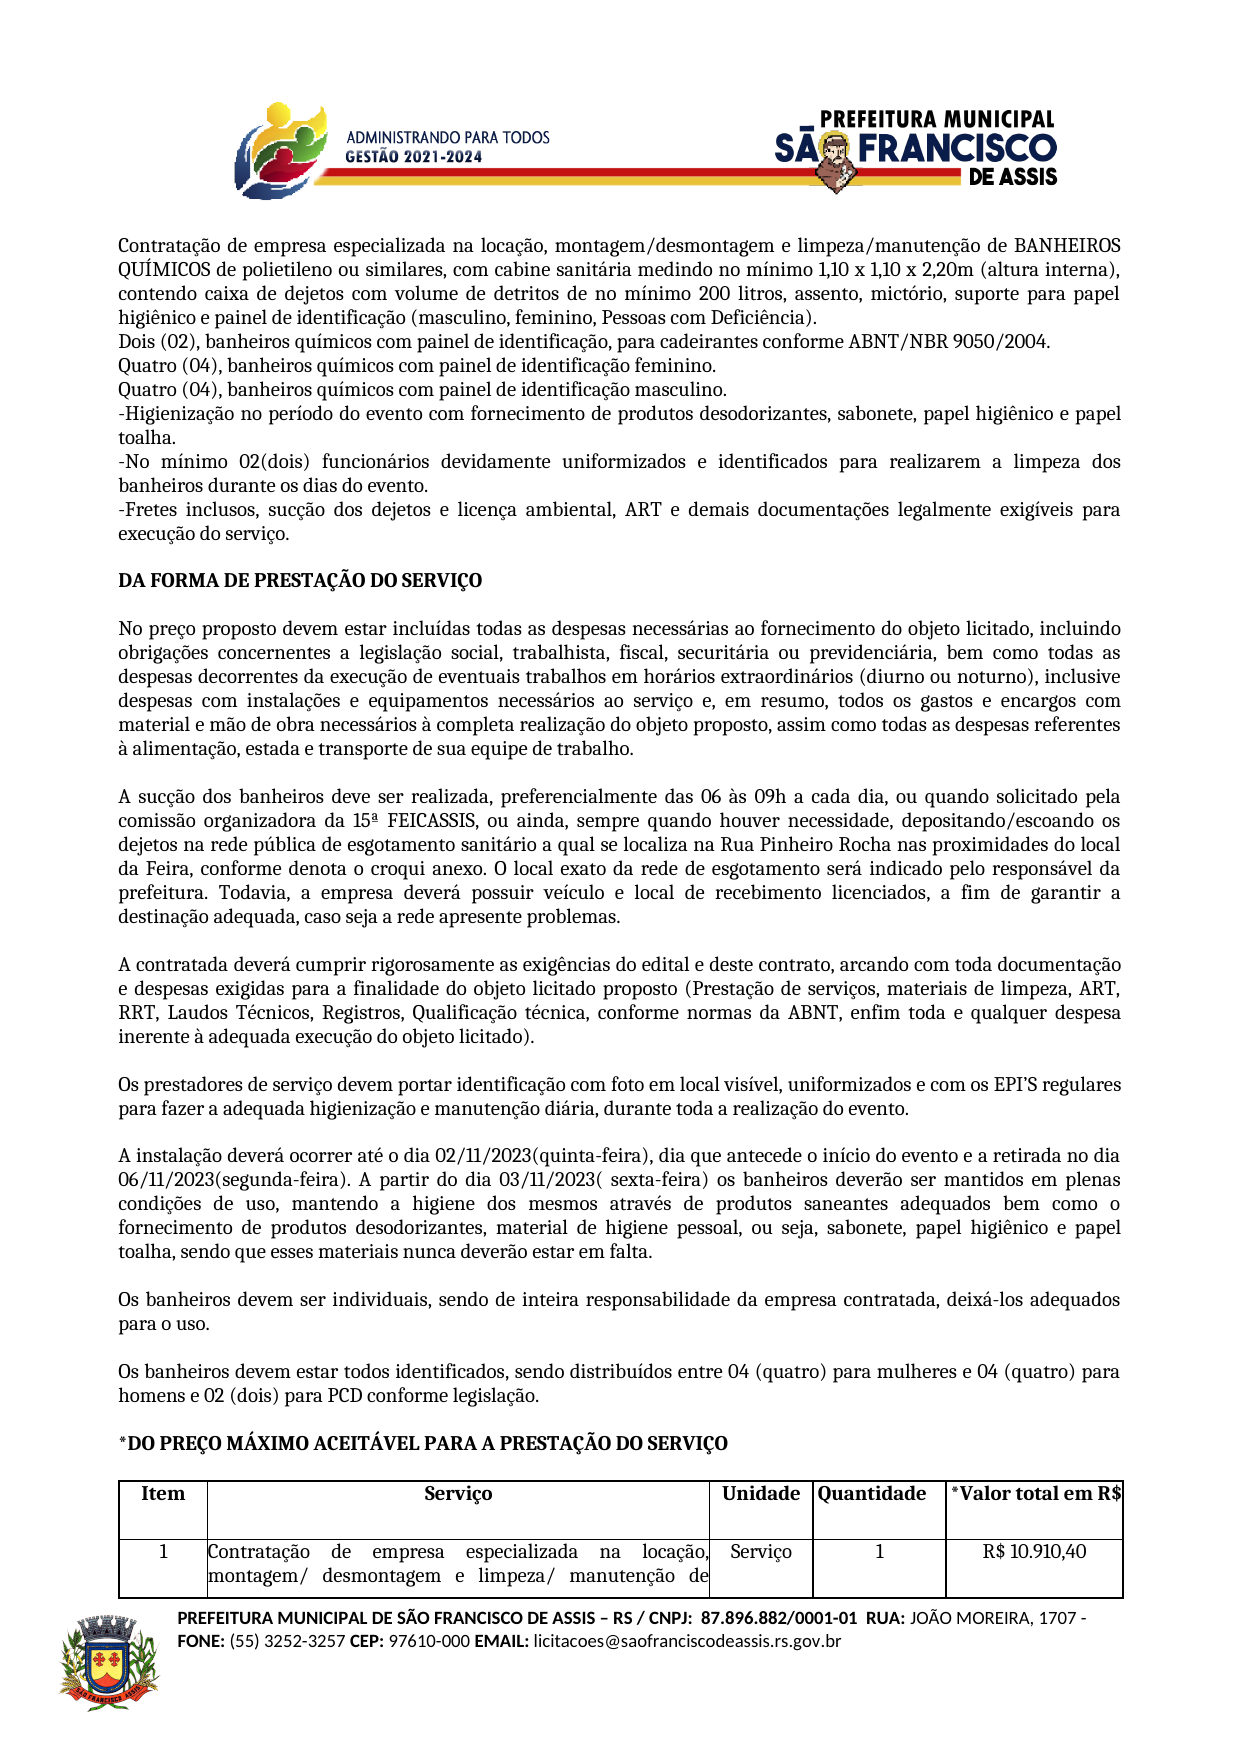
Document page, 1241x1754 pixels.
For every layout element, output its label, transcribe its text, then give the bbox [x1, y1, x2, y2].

text Os banheiros devem estar todos identificados, sendo distribuídos entre 04 (quatro) para mulheres e 04 (quatro) para homens e 02 (dois) para PCD conforme legislação. [118, 1360, 1122, 1408]
text A instalação deverá ocorrer até o dia 02/11/2023(quinta-feira), dia que antecede o início do evento e a retirada no dia 06/11/2023(segunda-feira). A partir do dia 03/11/2023( sexta-feira) os banheiros deverão ser mantidos em plenas condições de uso, mantendo a higiene dos mesmos através de produtos saneantes adequados bem como o fornecimento de produtos desodorizantes, material de higiene pessoal, ou seja, sabonete, papel higiênico e papel toalha, sendo que esses materiais nunca deverão estar em falta. [118, 1144, 1122, 1264]
text *DO PREÇO MÁXIMO ACEITÁVEL PARA A PRESTAÇÃO DO SERVIÇO [118, 1432, 1122, 1456]
text Os prestadores de serviço devem portar identificação com foto em local visível, uniformizados e com os EPI’S regulares para fazer a adequada higienização e manutenção diária, durante toda a realização do evento. [118, 1072, 1122, 1120]
text Quatro (04), banheiros químicos com painel de identificação feminino. [118, 353, 1122, 377]
text Contratação de empresa especializada na locação, montagem/desmontagem e limpeza/manutenção de BANHEIROS QUÍMICOS de polietileno ou similares, com cabine sanitária medindo no mínimo 1,10 x 1,10 x 2,20m (altura interna), contendo caixa de dejetos com volume de detritos de no mínimo 200 litros, assento, mictório, suporte para papel higiênico e painel de identificação (masculino, feminino, Pessoas com Deficiência). [118, 234, 1122, 329]
text -Fretes inclusos, sucção dos dejetos e licença ambiental, ART e demais documentações legalmente exigíveis para execução do serviço. [118, 497, 1122, 545]
table_cell Serviço [710, 1540, 812, 1597]
text Os banheiros devem ser individuais, sendo de inteira responsabilidade da empresa contratada, deixá-los adequados para o uso. [118, 1288, 1122, 1336]
text DA FORMA DE PRESTAÇÃO DO SERVIÇO [118, 569, 1122, 593]
table_cell R$ 10.910,40 [947, 1540, 1122, 1597]
table_cell 1 [120, 1540, 207, 1597]
table_cell 1 [814, 1540, 945, 1597]
table_cell Contratação de empresa especializada na locação, montagem/ desmontagem e limpeza/ manutenção de [208, 1540, 709, 1597]
text A sucção dos banheiros deve ser realizada, preferencialmente das 06 às 09h a cada dia, ou quando solicitado pela comissão organizadora da 15ª FEICASSIS, ou ainda, sempre quando houver necessidade, depositando/escoando os dejetos na rede pública de esgotamento sanitário a qual se localiza na Rua Pinheiro Rocha nas proximidades do local da Feira, conforme denota o croqui anexo. O local exato da rede de esgotamento será indicado pelo responsável da prefeitura. Todavia, a empresa deverá possuir veículo e local de recebimento licenciados, a fim de garantir a destinação adequada, caso seja a rede apresente problemas. [118, 785, 1122, 928]
table_header Unidade [710, 1482, 812, 1538]
table_header *Valor total em R$ [947, 1482, 1122, 1538]
text -No mínimo 02(dois) funcionários devidamente uniformizados e identificados para realizarem a limpeza dos banheiros durante os dias do evento. [118, 449, 1122, 497]
table_header Serviço [208, 1482, 709, 1538]
text No preço proposto devem estar incluídas todas as despesas necessárias ao fornecimento do objeto licitado, incluindo obrigações concernentes a legislação social, trabalhista, fiscal, securitária ou previdenciária, bem como todas as despesas decorrentes da execução de eventuais trabalhos em horários extraordinários (diurno ou noturno), inclusive despesas com instalações e equipamentos necessários ao serviço e, em resumo, todos os gastos e encargos com material e mão de obra necessários à completa realização do objeto proposto, assim como todas as despesas referentes à alimentação, estada e transporte de sua equipe de trabalho. [118, 617, 1122, 761]
table_header Item [120, 1482, 207, 1538]
text Dois (02), banheiros químicos com painel de identificação, para cadeirantes conforme ABNT/NBR 9050/2004. [118, 329, 1122, 353]
text -Higienização no período do evento com fornecimento de produtos desodorizantes, sabonete, papel higiênico e papel toalha. [118, 401, 1122, 449]
text A contratada deverá cumprir rigorosamente as exigências do edital e deste contrato, arcando com toda documentação e despesas exigidas para a finalidade do objeto licitado proposto (Prestação de serviços, materiais de limpeza, ART, RRT, Laudos Técnicos, Registros, Qualificação técnica, conforme normas da ABNT, enfim toda e qualquer despesa inerente à adequada execução do objeto licitado). [118, 952, 1122, 1048]
table_header Quantidade [814, 1482, 945, 1538]
text Quatro (04), banheiros químicos com painel de identificação masculino. [118, 377, 1122, 401]
